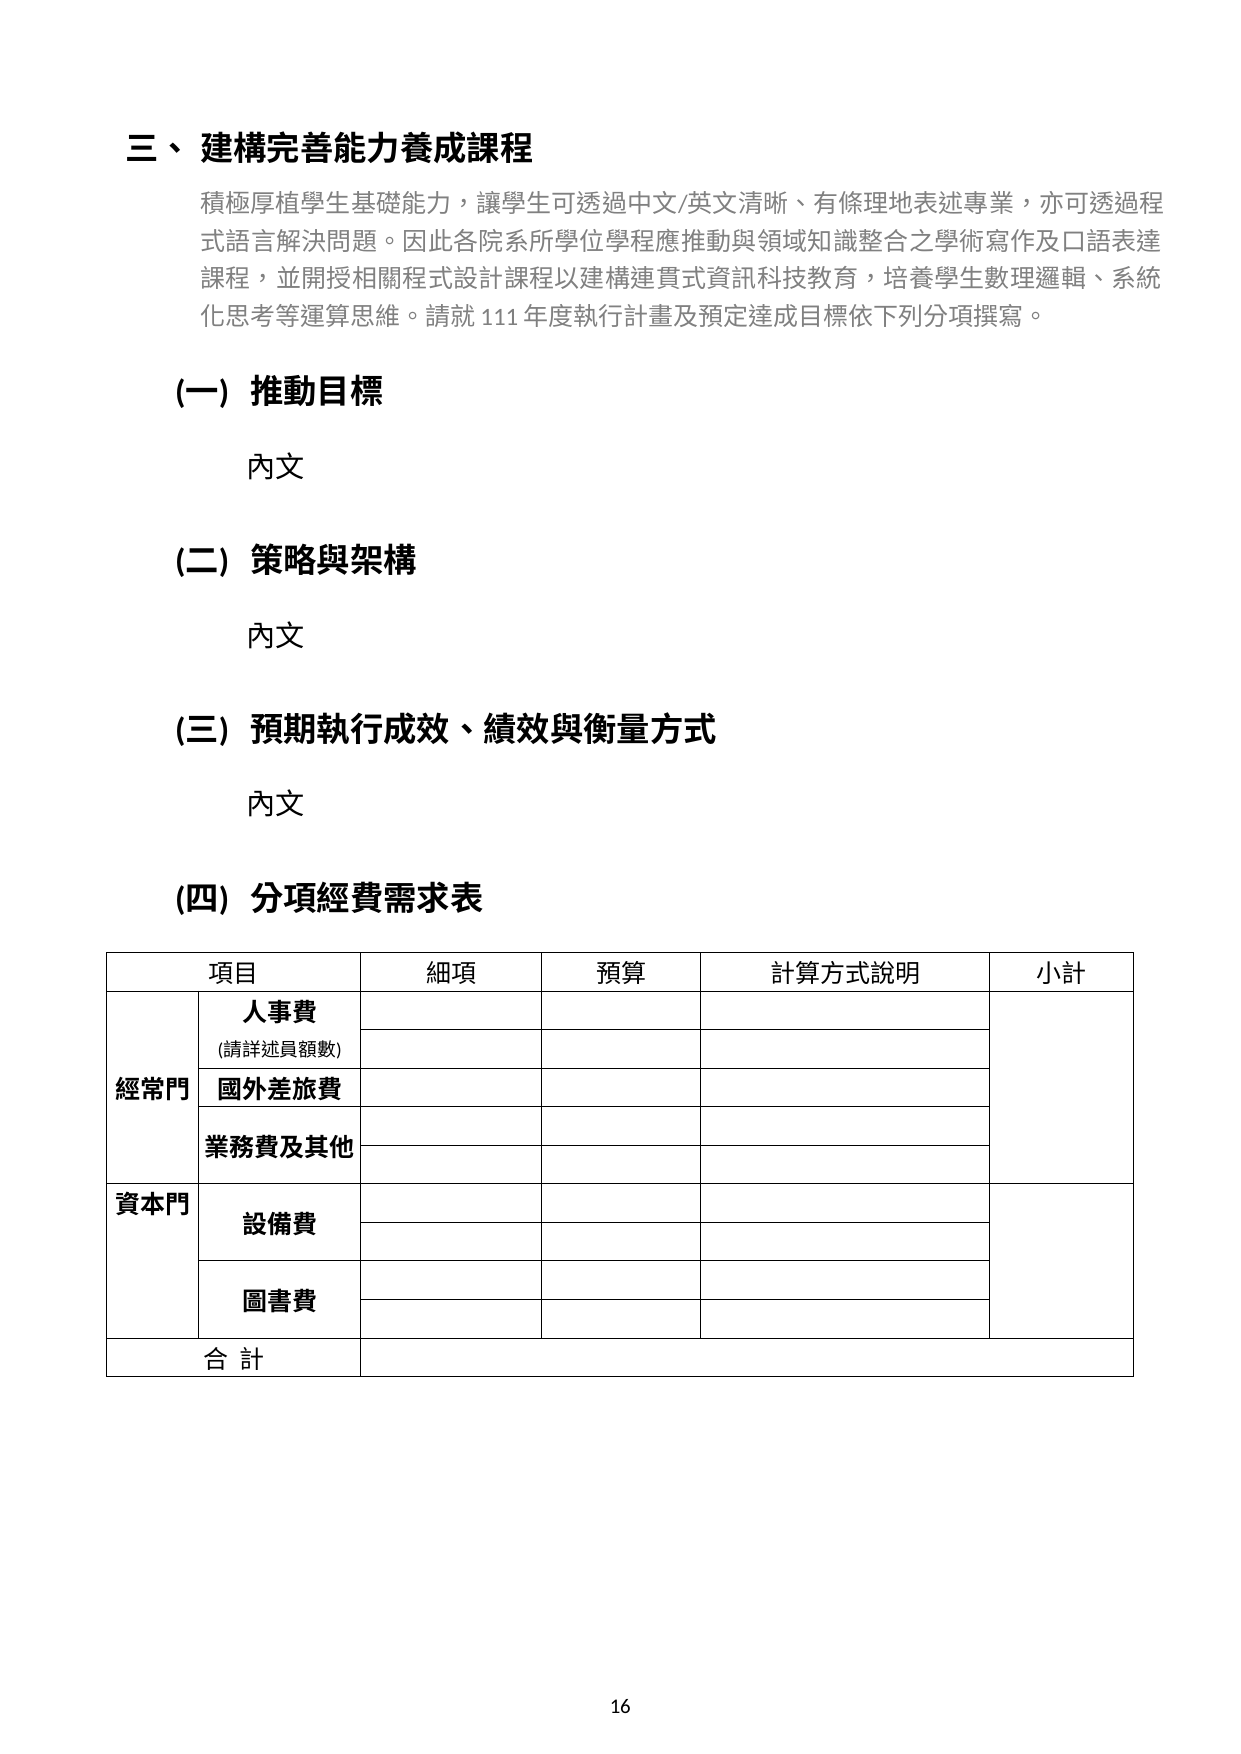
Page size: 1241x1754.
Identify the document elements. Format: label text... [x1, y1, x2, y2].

text 內文 [188, 764, 1165, 839]
table_cell [542, 1184, 700, 1222]
table_cell [361, 1339, 1133, 1376]
table_cell [542, 1300, 700, 1337]
table_cell [701, 1300, 989, 1337]
table_cell [361, 992, 541, 1029]
table_cell [701, 1069, 989, 1106]
table_cell 經常門 [107, 992, 198, 1183]
table_cell [542, 1261, 700, 1299]
table_cell [542, 1030, 700, 1068]
table_cell [701, 1107, 989, 1145]
table_cell [542, 1107, 700, 1145]
table_cell [361, 1184, 541, 1222]
table_cell 業務費及其他 [199, 1107, 360, 1183]
text 內文 [188, 427, 1165, 502]
text 內文 [188, 596, 1165, 671]
subtitle 預期執行成效、績效與衡量方式 [175, 689, 1165, 764]
subtitle 分項經費需求表 [175, 858, 1165, 933]
table_cell 合 計 [107, 1339, 360, 1376]
table_cell 國外差旅費 [199, 1069, 360, 1106]
table_header 計算方式說明 [701, 953, 989, 991]
text 積極厚植學生基礎能力，讓學生可透過中文/英文清晰、有條理地表述專業，亦可透過程式語言解決問題。因此各院系所學位學程應推動與領域知識整合之學術寫作及口語表達課程，並開授相關程式設計課程以建構連貫式資訊科技教育，培養學生數理邏輯、系統化思考等運算思維。請就111年度執行計畫及預定達成目標依下列分項撰寫。 [200, 183, 1165, 333]
table_cell 設備費 [199, 1184, 360, 1260]
subtitle 策略與架構 [175, 521, 1165, 596]
table_cell [990, 1184, 1133, 1337]
table_cell [701, 1146, 989, 1183]
table_cell [361, 1107, 541, 1145]
table_cell [701, 992, 989, 1029]
table_cell 圖書費 [199, 1261, 360, 1337]
table_header 項目 [107, 953, 360, 991]
table_cell [701, 1184, 989, 1222]
table_cell [361, 1261, 541, 1299]
table_cell 資本門 [107, 1184, 198, 1337]
table_cell [701, 1223, 989, 1260]
table_cell [361, 1223, 541, 1260]
table_cell [542, 992, 700, 1029]
table_cell [361, 1069, 541, 1106]
table_header 細項 [361, 953, 541, 991]
table_cell [990, 992, 1133, 1183]
table_cell [542, 1223, 700, 1260]
table_cell [361, 1146, 541, 1183]
table_cell [361, 1030, 541, 1068]
table_header 小計 [990, 953, 1133, 991]
table_header 預算 [542, 953, 700, 991]
table_cell [361, 1300, 541, 1337]
table_cell [701, 1261, 989, 1299]
subtitle 建構完善能力養成課程 [125, 108, 1165, 183]
table_cell [701, 1030, 989, 1068]
subtitle 推動目標 [175, 352, 1165, 427]
table_cell [542, 1069, 700, 1106]
table_cell [542, 1146, 700, 1183]
table_cell 人事費 (請詳述員額數) [199, 992, 360, 1068]
